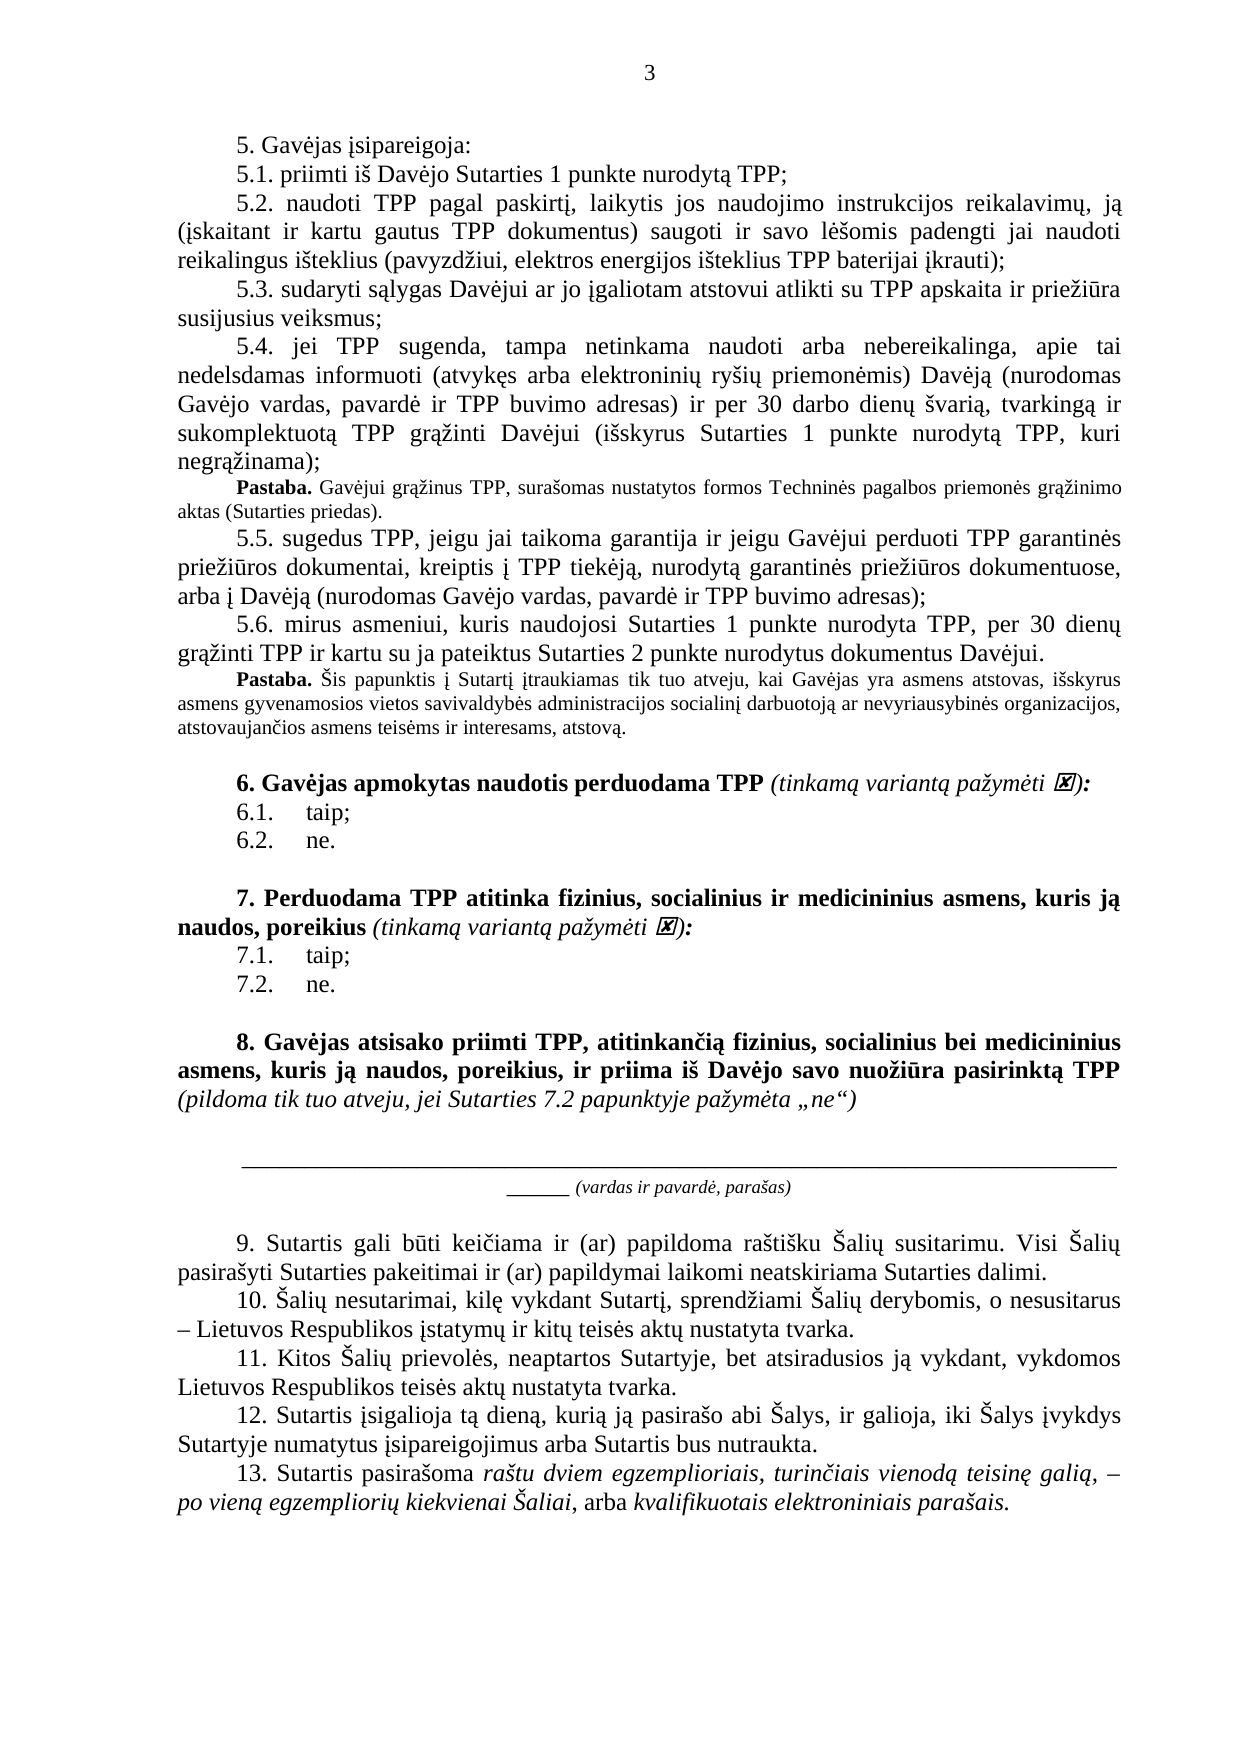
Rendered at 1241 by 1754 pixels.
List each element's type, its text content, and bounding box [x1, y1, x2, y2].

text 11. Kitos Šalių prievolės, neaptartos Sutartyje, bet atsiradusios ją vykdant, vykdomos Lietuvos Respublikos teisės aktų nustatyta tvarka. [177, 1343, 1122, 1401]
text 5.5. sugedus TPP, jeigu jai taikoma garantija ir jeigu Gavėjui perduoti TPP garantinės priežiūros dokumentai, kreiptis į TPP tiekėją, nurodytą garantinės priežiūros dokumentuose, arba į Davėją (nurodomas Gavėjo vardas, pavardė ir TPP buvimo adresas); [177, 523, 1122, 609]
text 9. Sutartis gali būti keičiama ir (ar) papildoma raštišku Šalių susitarimu. Visi Šalių pasirašyti Sutarties pakeitimai ir (ar) papildymai laikomi neatskiriama Sutarties dalimi. [177, 1228, 1122, 1286]
text Pastaba. Šis papunktis į Sutartį įtraukiamas tik tuo atveju, kai Gavėjas yra asmens atstovas, išskyrus asmens gyvenamosios vietos savivaldybės administracijos socialinį darbuotoją ar nevyriausybinės organizacijos, atstovaujančios asmens teisėms ir interesams, atstovą. [177, 667, 1122, 739]
text 6.1.  taip; [177, 797, 1122, 826]
text 6.2.  ne. [177, 826, 1122, 854]
text 5.6. mirus asmeniui, kuris naudojosi Sutarties 1 punkte nurodyta TPP, per 30 dienų grąžinti TPP ir kartu su ja pateiktus Sutarties 2 punkte nurodytus dokumentus Davėjui. [177, 609, 1122, 667]
text 7.1.  taip; [177, 941, 1122, 969]
text Pastaba. Gavėjui grąžinus TPP, surašomas nustatytos formos Techninės pagalbos priemonės grąžinimo aktas (Sutarties priedas). [177, 475, 1122, 523]
text 5.1. priimti iš Davėjo Sutarties 1 punkte nurodytą TPP; [177, 159, 1122, 188]
text ___________________________________________________________________________ (vardas ir pavardė, parašas) [177, 1142, 1122, 1199]
text 6. Gavėjas apmokytas naudotis perduodama TPP (tinkamą variantą pažymėti ): [177, 768, 1122, 797]
text 10. Šalių nesutarimai, kilę vykdant Sutartį, sprendžiami Šalių derybomis, o nesusitarus – Lietuvos Respublikos įstatymų ir kitų teisės aktų nustatyta tvarka. [177, 1286, 1122, 1343]
text 5.2. naudoti TPP pagal paskirtį, laikytis jos naudojimo instrukcijos reikalavimų, ją (įskaitant ir kartu gautus TPP dokumentus) saugoti ir savo lėšomis padengti jai naudoti reikalingus išteklius (pavyzdžiui, elektros energijos išteklius TPP baterijai įkrauti); [177, 188, 1122, 274]
text 5. Gavėjas įsipareigoja: [177, 130, 1122, 159]
text 12. Sutartis įsigalioja tą dieną, kurią ją pasirašo abi Šalys, ir galioja, iki Šalys įvykdys Sutartyje numatytus įsipareigojimus arba Sutartis bus nutraukta. [177, 1401, 1122, 1458]
text 5.4. jei TPP sugenda, tampa netinkama naudoti arba nebereikalinga, apie tai nedelsdamas informuoti (atvykęs arba elektroninių ryšių priemonėmis) Davėją (nurodomas Gavėjo vardas, pavardė ir TPP buvimo adresas) ir per 30 darbo dienų švarią, tvarkingą ir sukomplektuotą TPP grąžinti Davėjui (išskyrus Sutarties 1 punkte nurodytą TPP, kuri negrąžinama); [177, 331, 1122, 475]
text 7.2.  ne. [177, 969, 1122, 998]
text 8. Gavėjas atsisako priimti TPP, atitinkančią fizinius, socialinius bei medicininius asmens, kuris ją naudos, poreikius, ir priima iš Davėjo savo nuožiūra pasirinktą TPP (pildoma tik tuo atveju, jei Sutarties 7.2 papunktyje pažymėta „ne“) [177, 1027, 1122, 1113]
text 13. Sutartis pasirašoma raštu dviem egzemplioriais, turinčiais vienodą teisinę galią, – po vieną egzempliorių kiekvienai Šaliai, arba kvalifikuotais elektroniniais parašais. [177, 1458, 1122, 1516]
text 5.3. sudaryti sąlygas Davėjui ar jo įgaliotam atstovui atlikti su TPP apskaita ir priežiūra susijusius veiksmus; [177, 274, 1122, 331]
text 7. Perduodama TPP atitinka fizinius, socialinius ir medicininius asmens, kuris ją naudos, poreikius (tinkamą variantą pažymėti ): [177, 883, 1122, 941]
